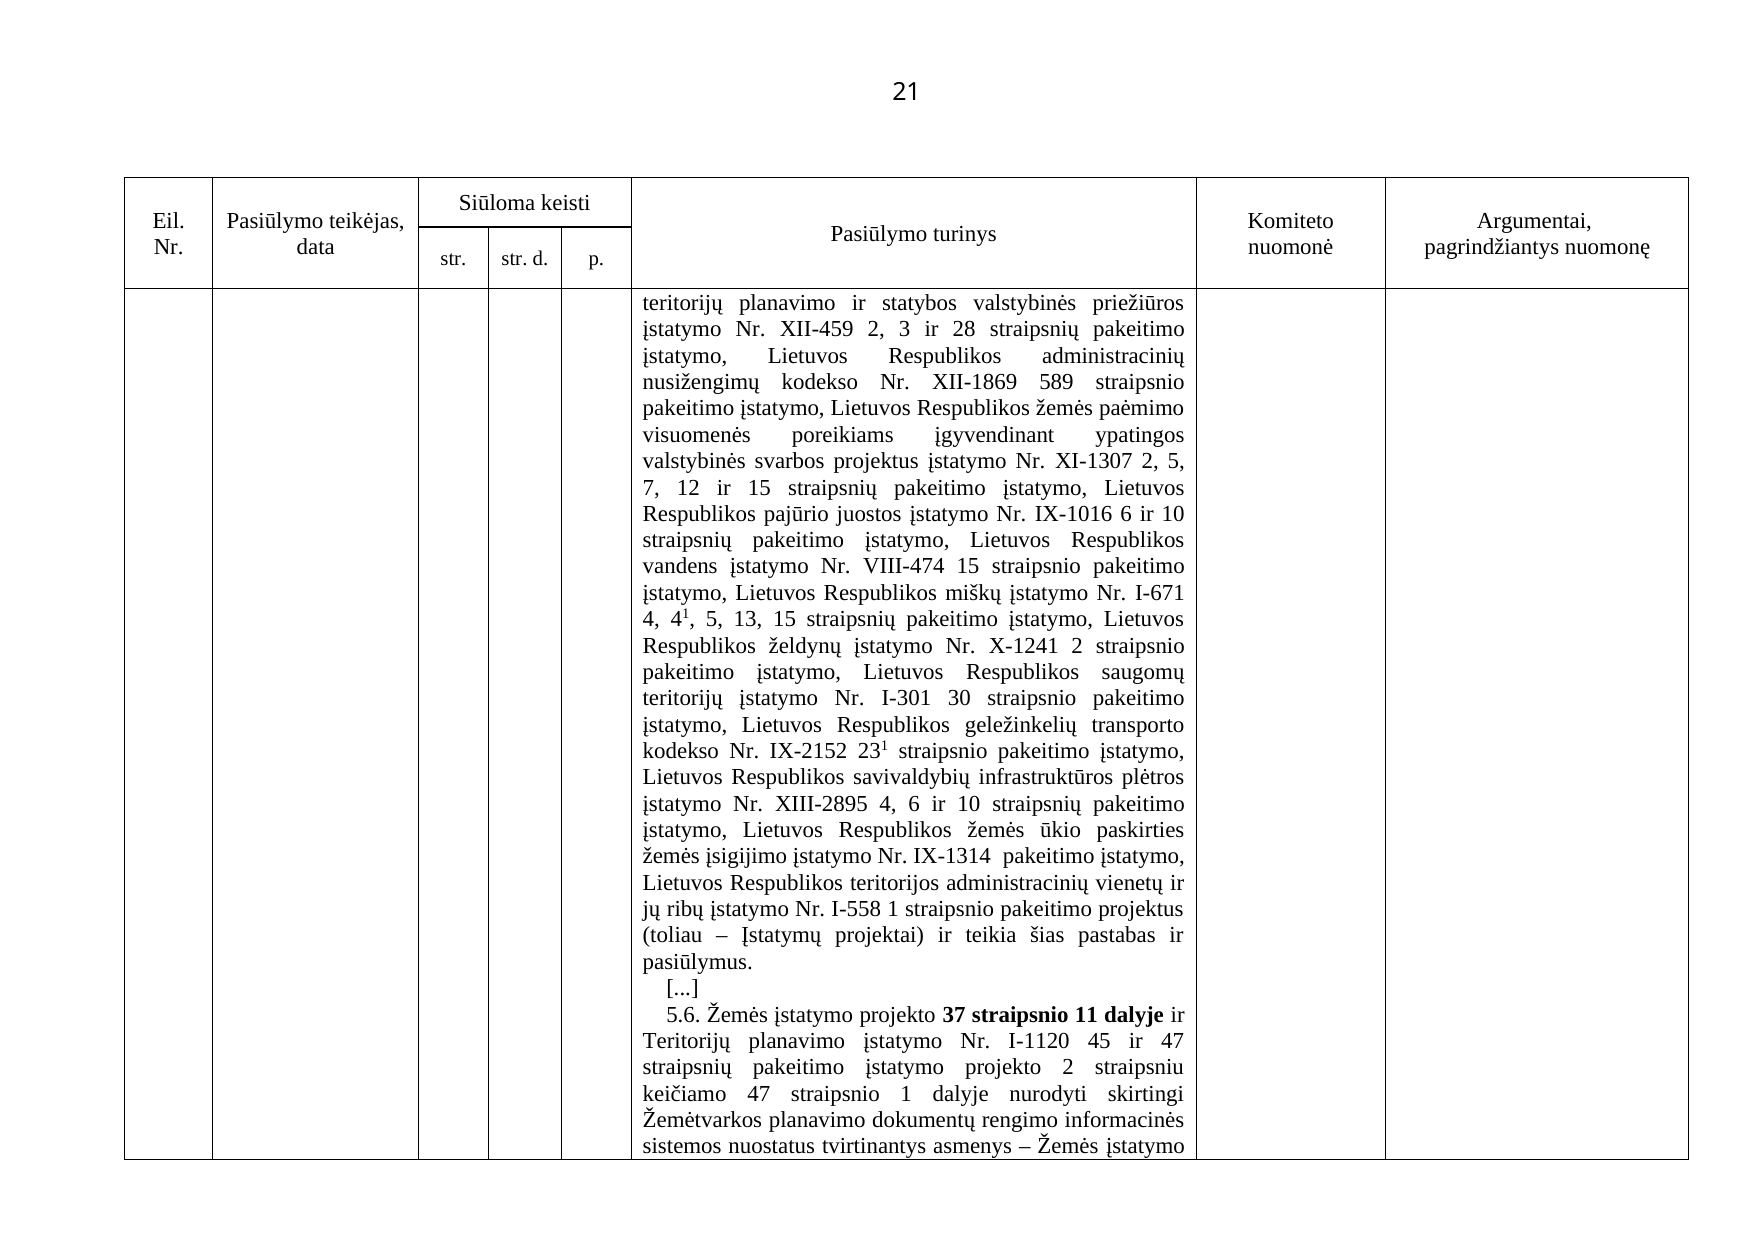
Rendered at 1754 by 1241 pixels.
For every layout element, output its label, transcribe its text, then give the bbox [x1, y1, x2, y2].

table_header Komiteto nuomonė [1197, 178, 1385, 288]
table_cell str. [419, 228, 488, 288]
table_header Argumentai, pagrindžiantys nuomonę [1386, 178, 1688, 288]
table_cell p. [562, 228, 631, 288]
table_header Pasiūlymo teikėjas, data [213, 178, 418, 288]
table_cell [562, 289, 631, 1159]
table_cell str. d. [489, 228, 561, 288]
table_cell [1197, 289, 1385, 1159]
table_cell [213, 289, 418, 1159]
table_cell teritorijų planavimo ir statybos valstybinės priežiūros įstatymo Nr. XII-459 2, 3 ir 28 straipsnių pakeitimo įstatymo, Lietuvos Respublikos administracinių nusižengimų kodekso Nr. XII-1869 589 straipsnio pakeitimo įstatymo, Lietuvos Respublikos žemės paėmimo visuomenės poreikiams įgyvendinant ypatingos valstybinės svarbos projektus įstatymo Nr. XI-1307 2, 5, 7, 12 ir 15 straipsnių pakeitimo įstatymo, Lietuvos Respublikos pajūrio juostos įstatymo Nr. IX-1016 6 ir 10 straipsnių pakeitimo įstatymo, Lietuvos Respublikos vandens įstatymo Nr. VIII-474 15 straipsnio pakeitimo įstatymo, Lietuvos Respublikos miškų įstatymo Nr. I-671 4, 41, 5, 13, 15 straipsnių pakeitimo įstatymo, Lietuvos Respublikos želdynų įstatymo Nr. X-1241 2 straipsnio pakeitimo įstatymo, Lietuvos Respublikos saugomų teritorijų įstatymo Nr. I-301 30 straipsnio pakeitimo įstatymo, Lietuvos Respublikos geležinkelių transporto kodekso Nr. IX-2152 231 straipsnio pakeitimo įstatymo, Lietuvos Respublikos savivaldybių infrastruktūros plėtros įstatymo Nr. XIII-2895 4, 6 ir 10 straipsnių pakeitimo įstatymo, Lietuvos Respublikos žemės ūkio paskirties žemės įsigijimo įstatymo Nr. IX-1314 pakeitimo įstatymo, Lietuvos Respublikos teritorijos administracinių vienetų ir jų ribų įstatymo Nr. I-558 1 straipsnio pakeitimo projektus (toliau – Įstatymų projektai) ir teikia šias pastabas ir pasiūlymus. [...] 5.6. Žemės įstatymo projekto 37 straipsnio 11 dalyje ir Teritorijų planavimo įstatymo Nr. I-1120 45 ir 47 straipsnių pakeitimo įstatymo projekto 2 straipsniu keičiamo 47 straipsnio 1 dalyje nurodyti skirtingi Žemėtvarkos planavimo dokumentų rengimo informacinės sistemos nuostatus tvirtinantys asmenys – Žemės įstatymo [632, 289, 1196, 1159]
table_header Siūloma keisti [419, 178, 631, 226]
table_cell [489, 289, 561, 1159]
table_cell [125, 289, 212, 1159]
table_cell [1386, 289, 1688, 1159]
table_header Pasiūlymo turinys [632, 178, 1196, 288]
table_header Eil. Nr. [125, 178, 212, 288]
table_cell [419, 289, 488, 1159]
